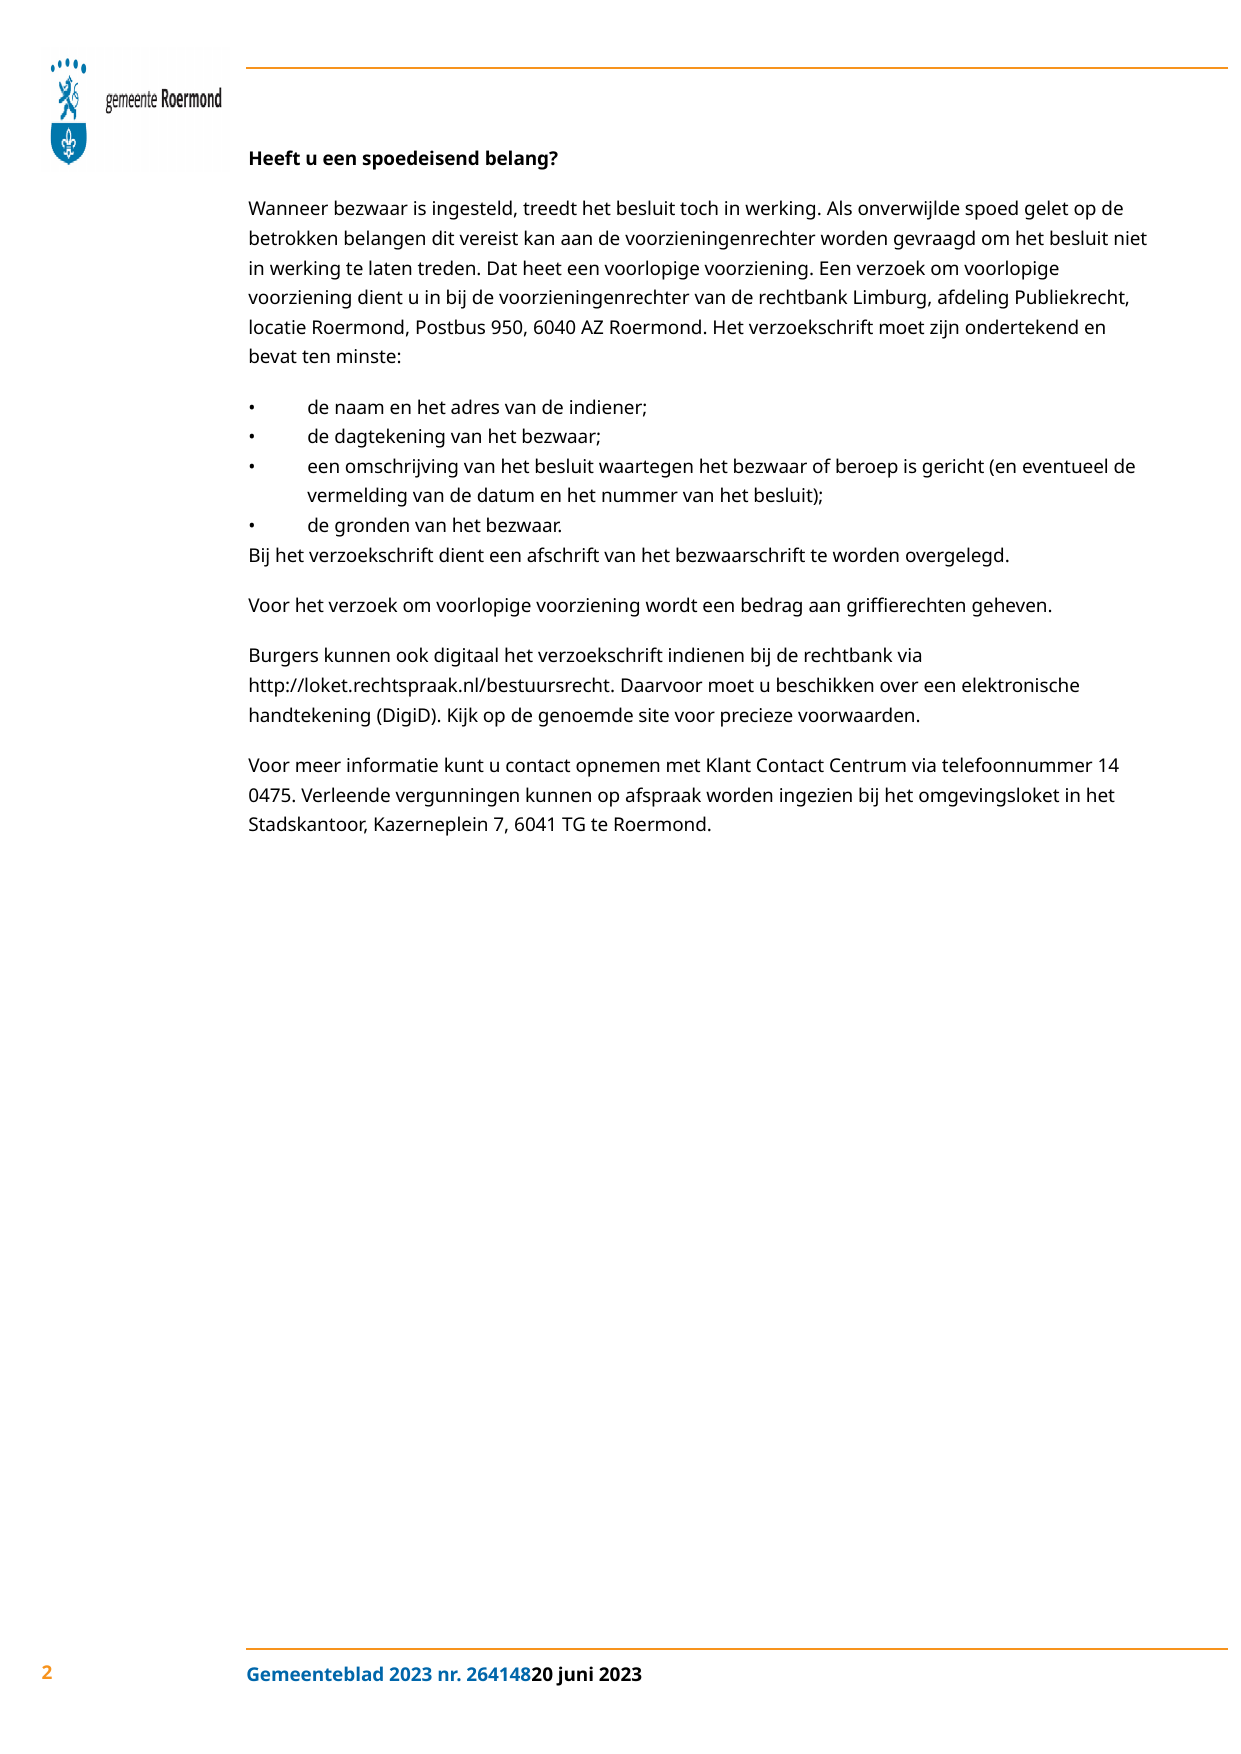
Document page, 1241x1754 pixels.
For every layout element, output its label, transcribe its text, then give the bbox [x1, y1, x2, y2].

picture [41, 47, 231, 172]
list de gronden van het bezwaar. [248, 512, 1152, 538]
text Heeft u een spoedeisend belang? [248, 145, 1152, 171]
text Voor het verzoek om voorlopige voorziening wordt een bedrag aan griffierechten geheven. [248, 592, 1152, 618]
list de dagtekening van het bezwaar; [248, 423, 1152, 449]
text Bij het verzoekschrift dient een afschrift van het bezwaarschrift te worden overgelegd. [248, 542, 1152, 568]
text Wanneer bezwaar is ingesteld, treedt het besluit toch in werking. Als onverwijlde spoed gelet op de betrokken belangen dit vereist kan aan de voorzieningenrechter worden gevraagd om het besluit niet in werking te laten treden. Dat heet een voorlopige voorziening. Een verzoek om voorlopige voorziening dient u in bij de voorzieningenrechter van de rechtbank Limburg, afdeling Publiekrecht, locatie Roermond, Postbus 950, 6040 AZ Roermond. Het verzoekschrift moet zijn ondertekend en bevat ten minste: [248, 196, 1152, 369]
list de naam en het adres van de indiener; [248, 394, 1152, 420]
list een omschrijving van het besluit waartegen het bezwaar of beroep is gericht (en eventueel de vermelding van de datum en het nummer van het besluit); [248, 453, 1152, 508]
text Burgers kunnen ook digitaal het verzoekschrift indienen bij de rechtbank via http://loket.rechtspraak.nl/bestuursrecht. Daarvoor moet u beschikken over een elektronische handtekening (DigiD). Kijk op de genoemde site voor precieze voorwaarden. [248, 643, 1152, 728]
text Voor meer informatie kunt u contact opnemen met Klant Contact Centrum via telefoonnummer 14 0475. Verleende vergunningen kunnen op afspraak worden ingezien bij het omgevingsloket in het Stadskantoor, Kazerneplein 7, 6041 TG te Roermond. [248, 752, 1152, 837]
